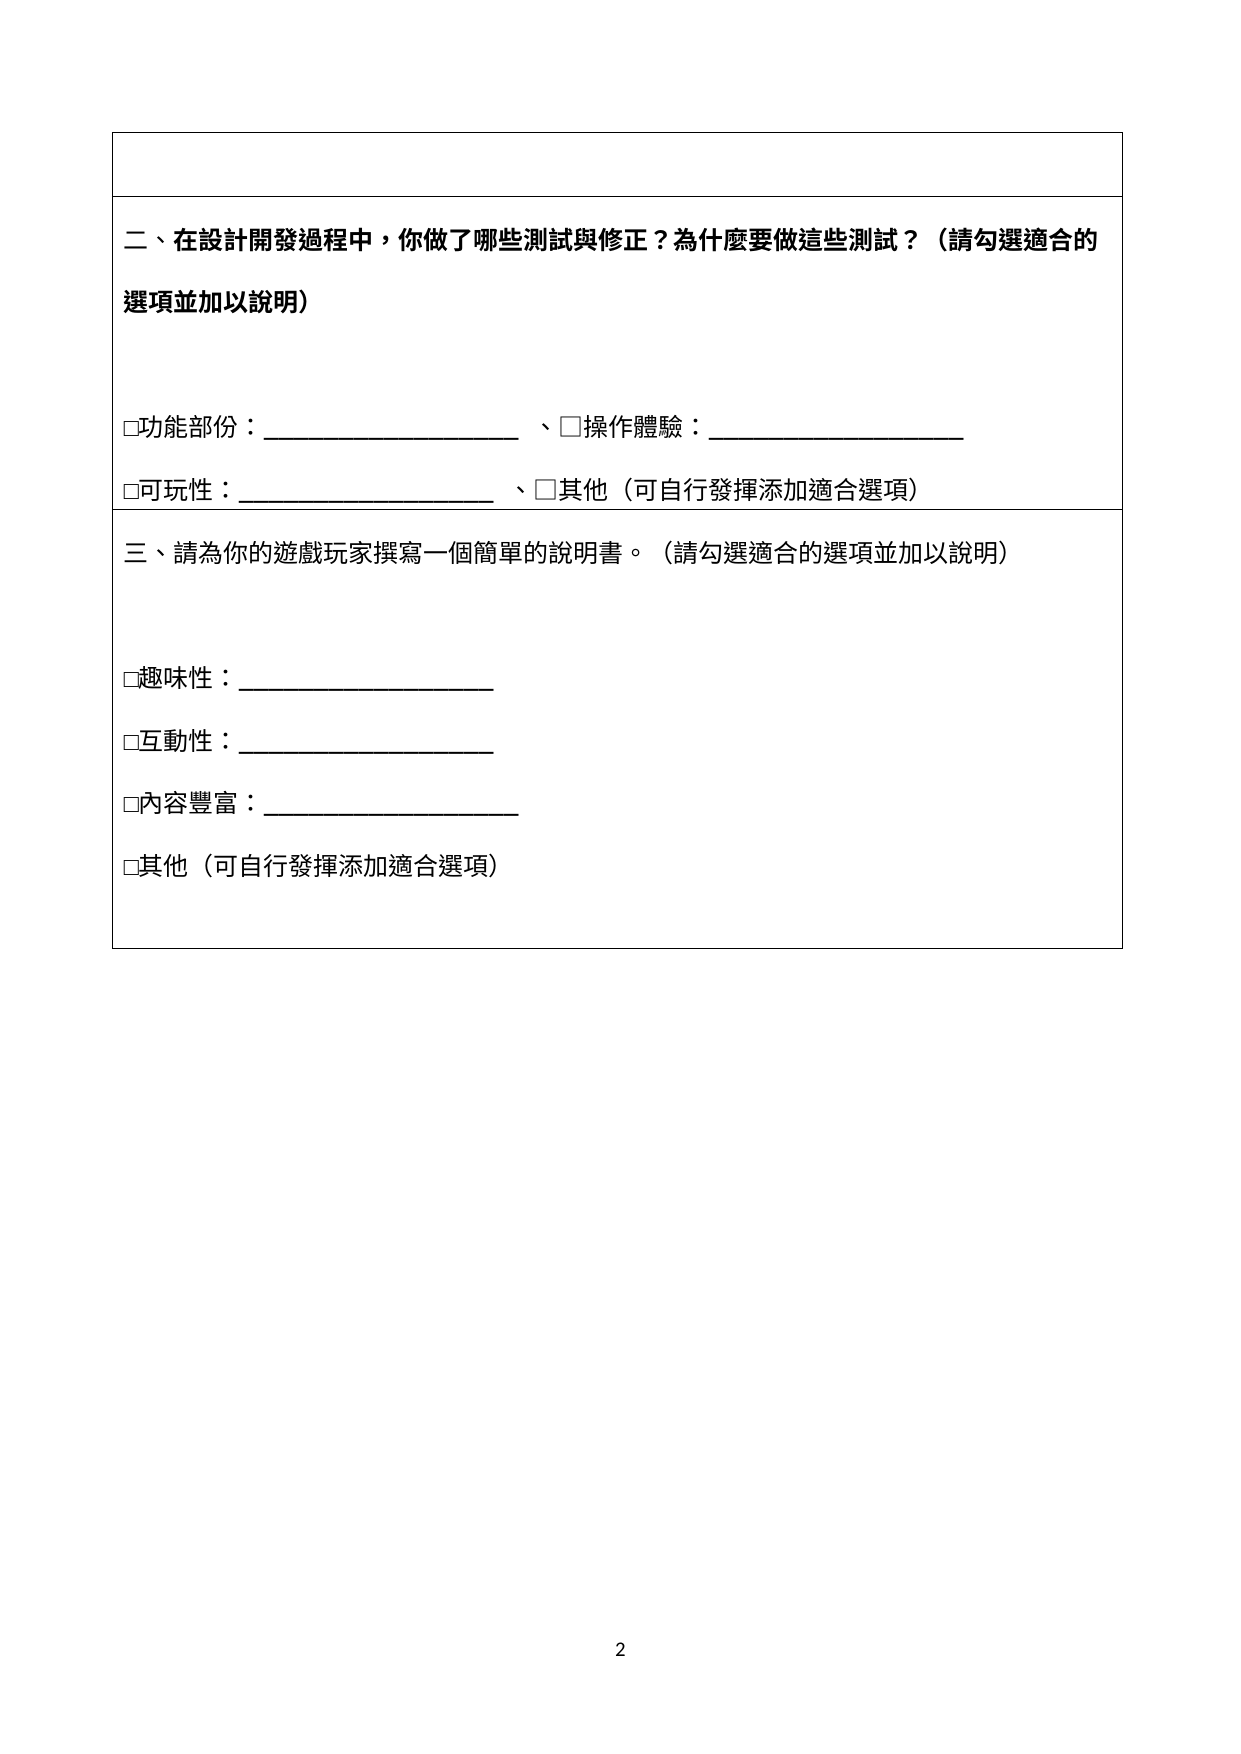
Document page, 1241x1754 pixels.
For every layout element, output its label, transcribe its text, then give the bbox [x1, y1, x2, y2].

table_cell [113, 133, 1122, 196]
table_cell 三、請為你的遊戲玩家撰寫一個簡單的說明書。（請勾選適合的選項並加以說明） □趣味性：_________________ □互動性：_________________ □內容豐富：_________________ □其他（可自行發揮添加適合選項） [113, 510, 1122, 948]
table_cell 二、在設計開發過程中，你做了哪些測試與修正？為什麼要做這些測試？（請勾選適合的選項並加以說明） □功能部份：_________________ 、□操作體驗：_________________ □可玩性：_________________ 、□其他（可自行發揮添加適合選項） [113, 197, 1122, 509]
